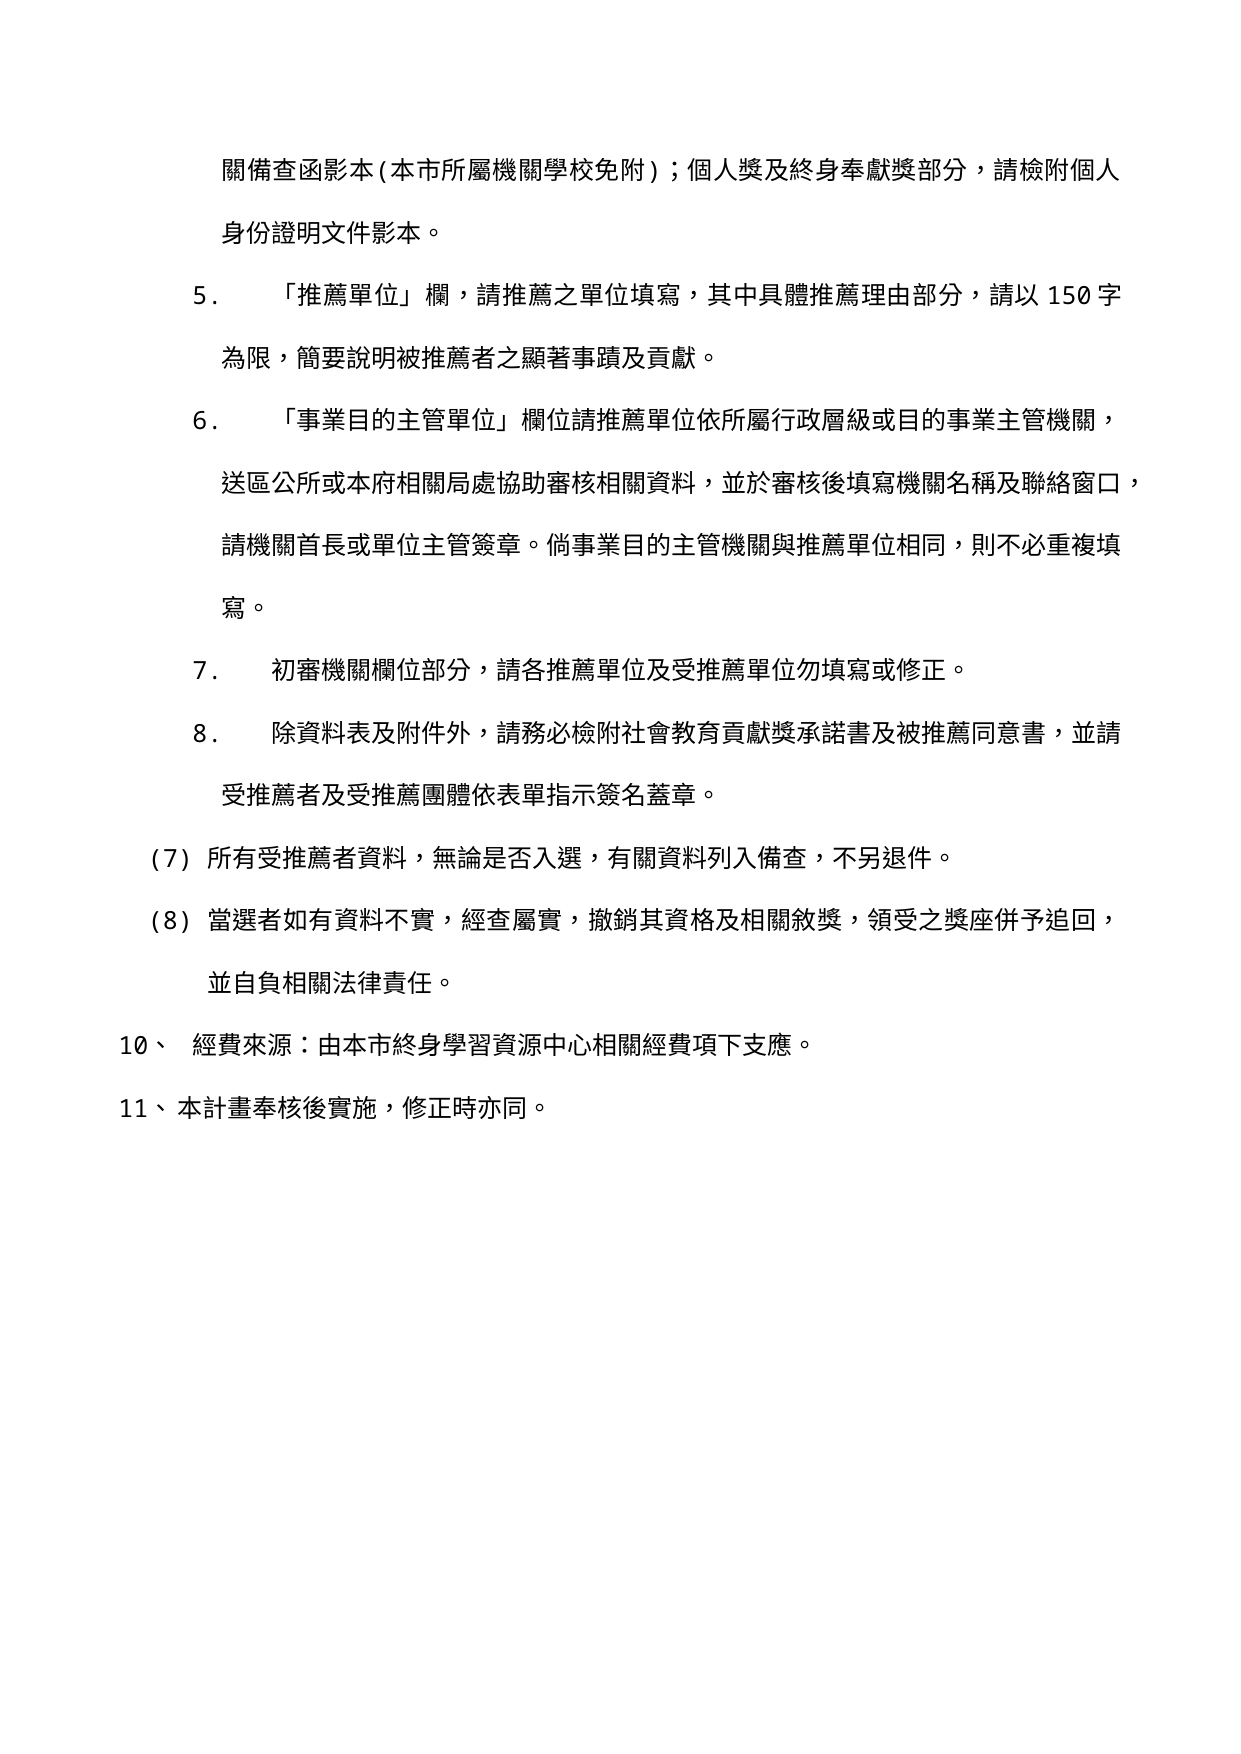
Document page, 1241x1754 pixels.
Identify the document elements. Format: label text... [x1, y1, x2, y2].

list 初審機關欄位部分，請各推薦單位及受推薦單位勿填寫或修正。 [192, 627, 1122, 689]
list 所有受推薦者資料，無論是否入選，有關資料列入備查，不另退件。 [148, 814, 1122, 877]
list 關備查函影本(本市所屬機關學校免附)；個人獎及終身奉獻獎部分，請檢附個人身份證明文件影本。 [192, 127, 1122, 252]
list 除資料表及附件外，請務必檢附社會教育貢獻獎承諾書及被推薦同意書，並請受推薦者及受推薦團體依表單指示簽名蓋章。 [192, 689, 1122, 814]
list 「事業目的主管單位」欄位請推薦單位依所屬行政層級或目的事業主管機關，送區公所或本府相關局處協助審核相關資料，並於審核後填寫機關名稱及聯絡窗口，請機關首長或單位主管簽章。倘事業目的主管機關與推薦單位相同，則不必重複填寫。 [192, 377, 1122, 627]
list 當選者如有資料不實，經查屬實，撤銷其資格及相關敘獎，領受之獎座併予追回，並自負相關法律責任。 [148, 877, 1122, 1002]
list 本計畫奉核後實施，修正時亦同。 [118, 1064, 1122, 1127]
list 「推薦單位」欄，請推薦之單位填寫，其中具體推薦理由部分，請以150字為限，簡要說明被推薦者之顯著事蹟及貢獻。 [192, 252, 1122, 377]
list 經費來源：由本市終身學習資源中心相關經費項下支應。 [118, 1002, 1122, 1064]
